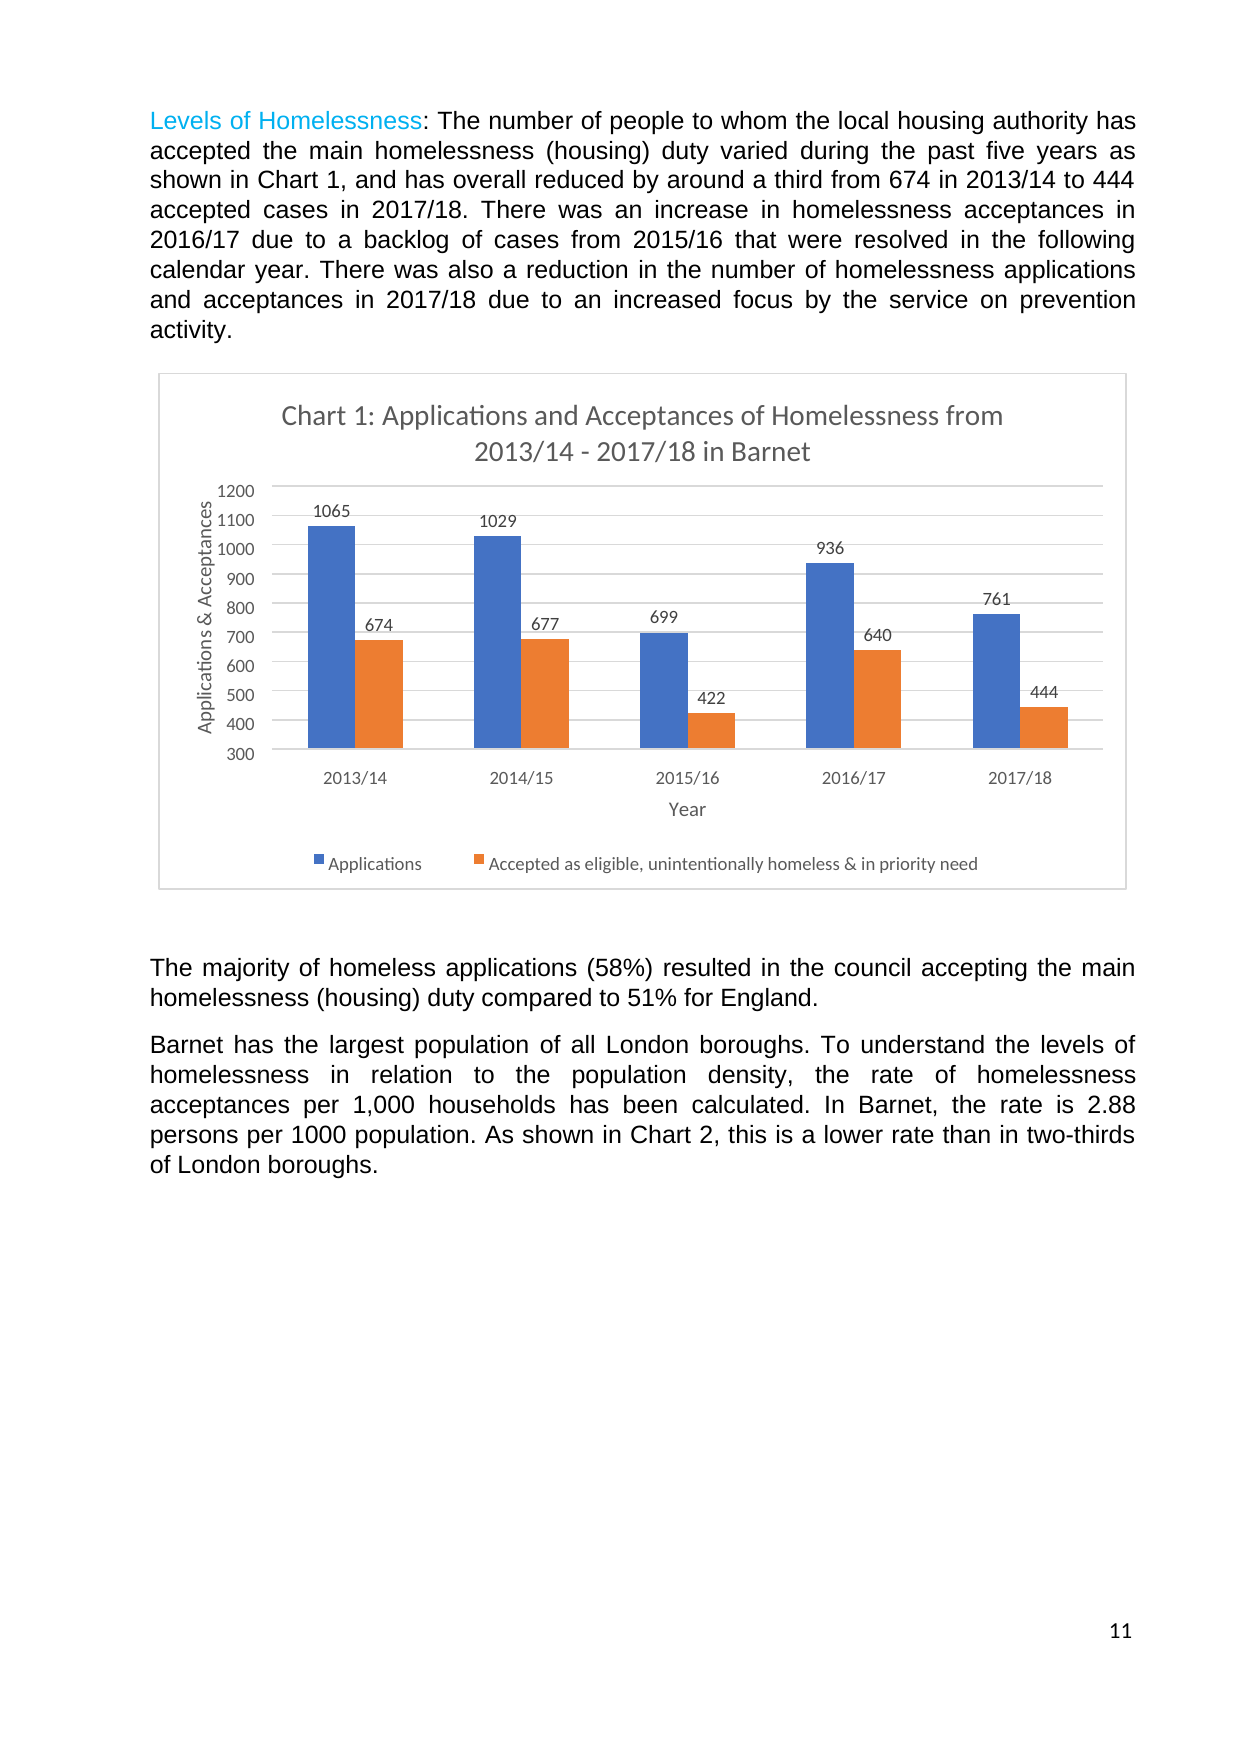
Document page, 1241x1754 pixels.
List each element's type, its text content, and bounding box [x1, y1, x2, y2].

text The majority of homeless applications (58%) resulted in the council accepting the main homelessness (housing) duty compared to 51% for England. [149, 953, 1137, 1012]
text Barnet has the largest population of all London boroughs. To understand the levels of homelessness in relation to the population density, the rate of homelessness acceptances per 1,000 households has been calculated. In Barnet, the rate is 2.88 persons per 1000 population. As shown in Chart 2, this is a lower rate than in two-thirds of London boroughs. [149, 1030, 1137, 1179]
text Levels of Homelessness: The number of people to whom the local housing authority has accepted the main homelessness (housing) duty varied during the past five years as shown in Chart 1, and has overall reduced by around a third from 674 in 2013/14 to 444 accepted cases in 2017/18. There was an increase in homelessness acceptances in 2016/17 due to a backlog of cases from 2015/16 that were resolved in the following calendar year. There was also a reduction in the number of homelessness applications and acceptances in 2017/18 due to an increased focus by the service on prevention activity. [149, 106, 1137, 344]
